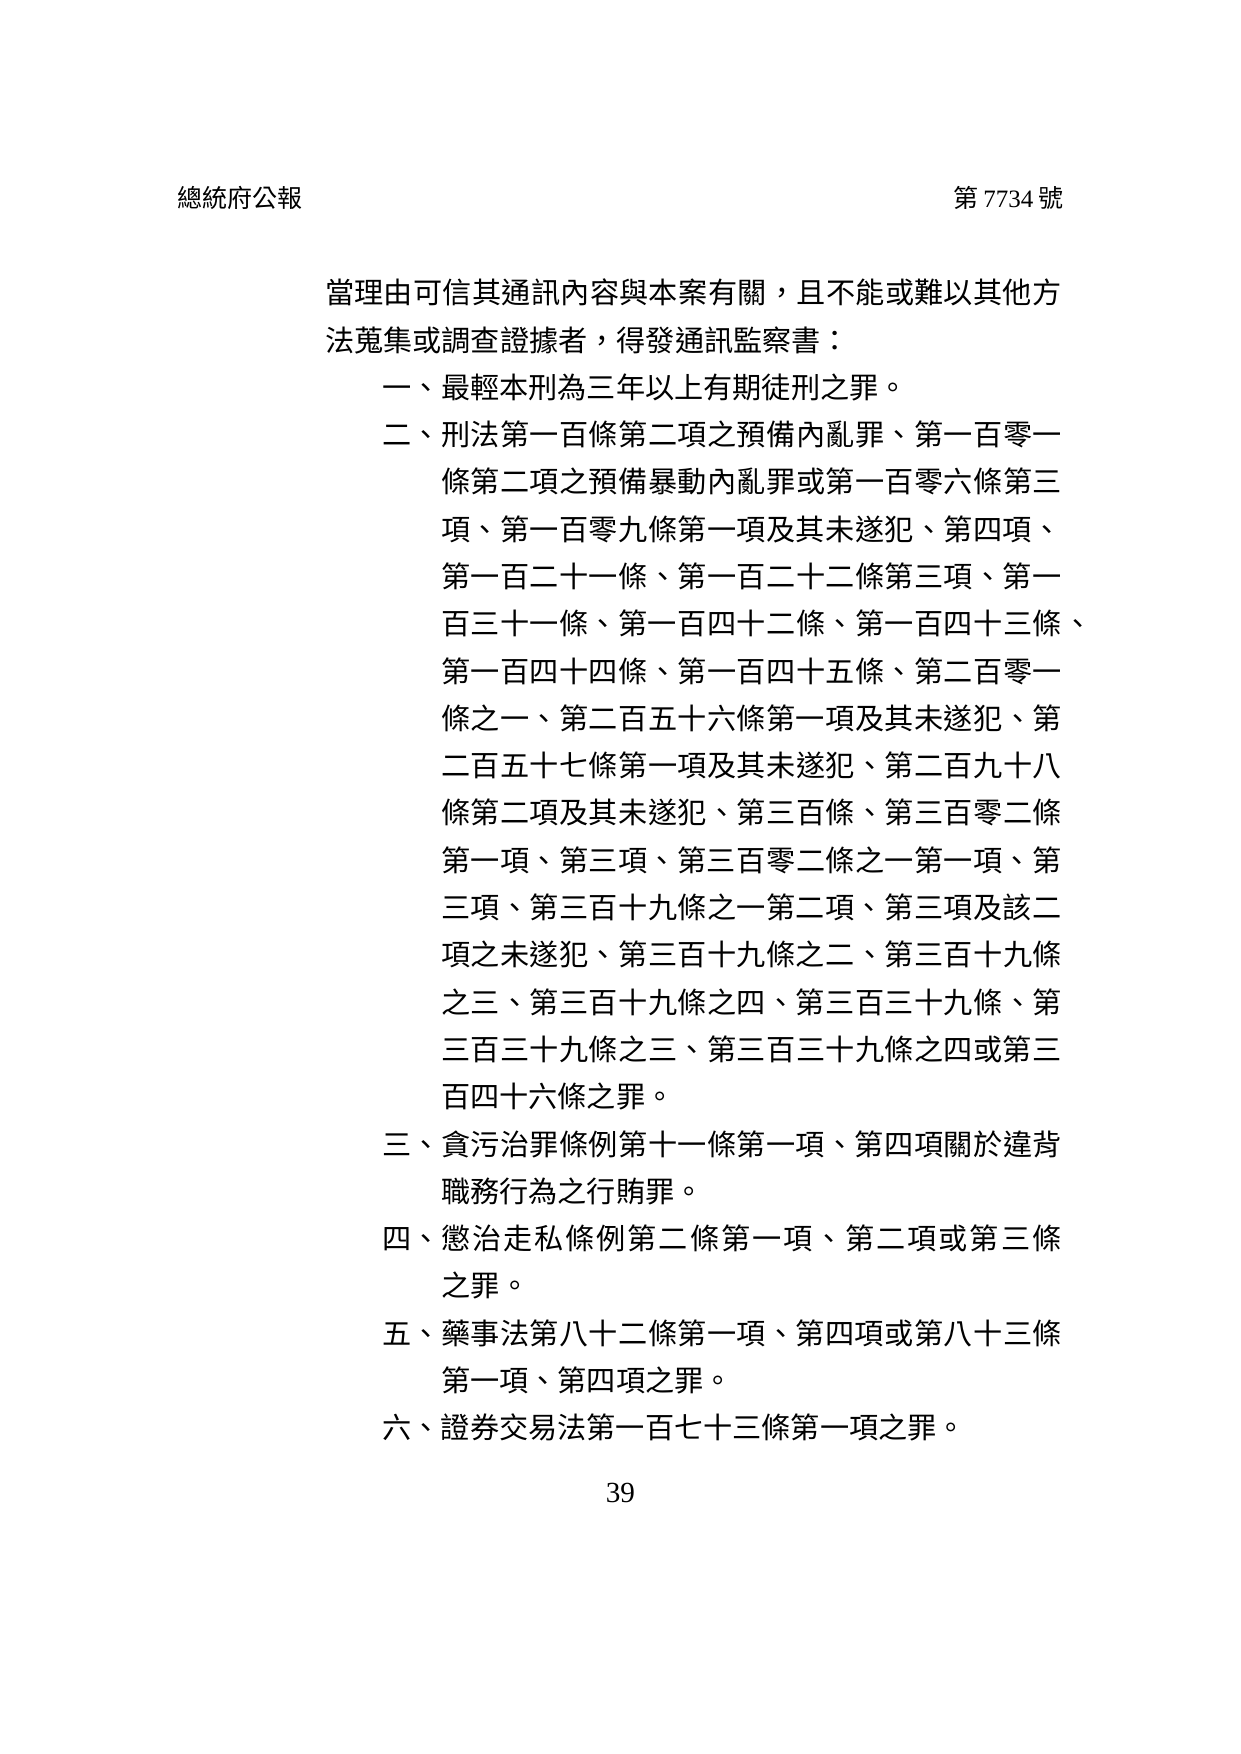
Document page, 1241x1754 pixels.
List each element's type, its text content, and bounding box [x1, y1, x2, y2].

text 當理由可信其通訊內容與本案有關，且不能或難以其他方法蒐集或調查證據者，得發通訊監察書： [177, 266, 1063, 360]
text 三、 貪污治罪條例第十一條第一項、第四項關於違背職務行為之行賄罪。 [382, 1117, 1063, 1212]
text 二、 刑法第一百條第二項之預備內亂罪、第一百零一條第二項之預備暴動內亂罪或第一百零六條第三項、第一百零九條第一項及其未遂犯、第四項、第一百二十一條、第一百二十二條第三項、第一百三十一條、第一百四十二條、第一百四十三條、第一百四十四條、第一百四十五條、第二百零一條之一、第二百五十六條第一項及其未遂犯、第二百五十七條第一項及其未遂犯、第二百九十八條第二項及其未遂犯、第三百條、第三百零二條第一項、第三項、第三百零二條之一第一項、第三項、第三百十九條之一第二項、第三項及該二項之未遂犯、第三百十九條之二、第三百十九條之三、第三百十九條之四、第三百三十九條、第三百三十九條之三、第三百三十九條之四或第三百四十六條之罪。 [382, 408, 1063, 1117]
text 六、證券交易法第一百七十三條第一項之罪。 [382, 1401, 1063, 1448]
text 四、 懲治走私條例第二條第一項、第二項或第三條之罪。 [382, 1212, 1063, 1306]
text 五、 藥事法第八十二條第一項、第四項或第八十三條第一項、第四項之罪。 [382, 1306, 1063, 1401]
text 一、 最輕本刑為三年以上有期徒刑之罪。 [382, 360, 1063, 408]
